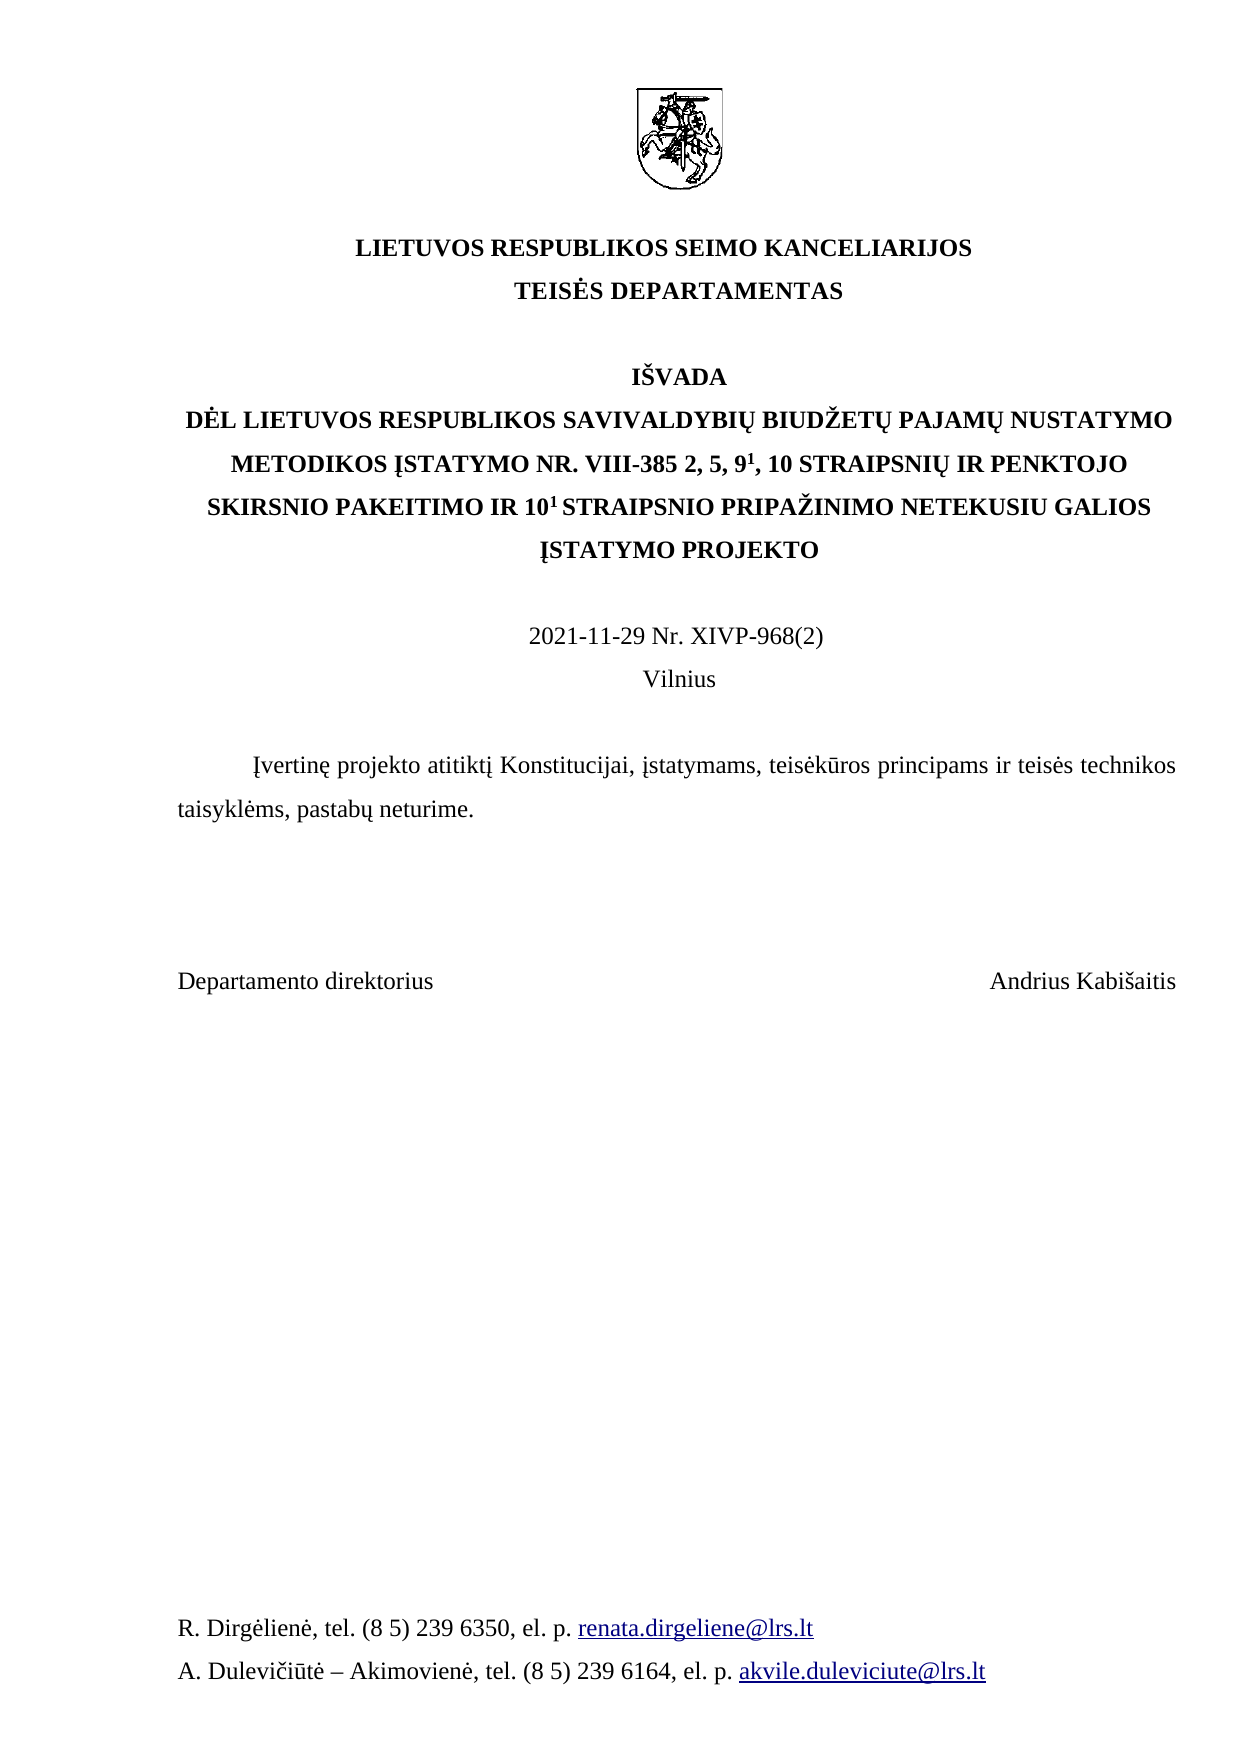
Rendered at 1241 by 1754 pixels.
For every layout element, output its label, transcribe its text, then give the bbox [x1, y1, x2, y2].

text Įvertinę projekto atitiktį Konstitucijai, įstatymams, teisėkūros principams ir teisės technikos taisyklėms, pastabų neturime. [177, 751, 1177, 822]
text Departamento direktorius Andrius Kabišaitis [177, 966, 1181, 995]
text 2021-11-29 Nr. XIVP-968(2) [177, 621, 1181, 650]
text R. Dirgėlienė, tel. (8 5) 239 6350, el. p. renata.dirgeliene@lrs.lt [177, 1613, 1181, 1642]
text IŠVADA [177, 362, 1181, 391]
text A. Dulevičiūtė – Akimovienė, tel. (8 5) 239 6164, el. p. akvile.duleviciute@lrs.lt [177, 1656, 1181, 1685]
text DĖL LIETUVOS RESPUBLIKOS SAVIVALDYBIŲ BIUDŽETŲ PAJAMŲ NUSTATYMO METODIKOS ĮSTATYMO NR. VIII-385 2, 5, 91, 10 STRAIPSNIŲ IR PENKTOJO SKIRSNIO PAKEITIMO IR 101 STRAIPSNIO PRIPAŽINIMO NETEKUSIU GALIOS ĮSTATYMO PROJEKTO [177, 406, 1181, 564]
text TEISĖS DEPARTAMENTAS [177, 276, 1180, 305]
text LIETUVOS RESPUBLIKOS SEIMO KANCELIARIJOS [177, 233, 1150, 262]
text Vilnius [177, 664, 1181, 693]
